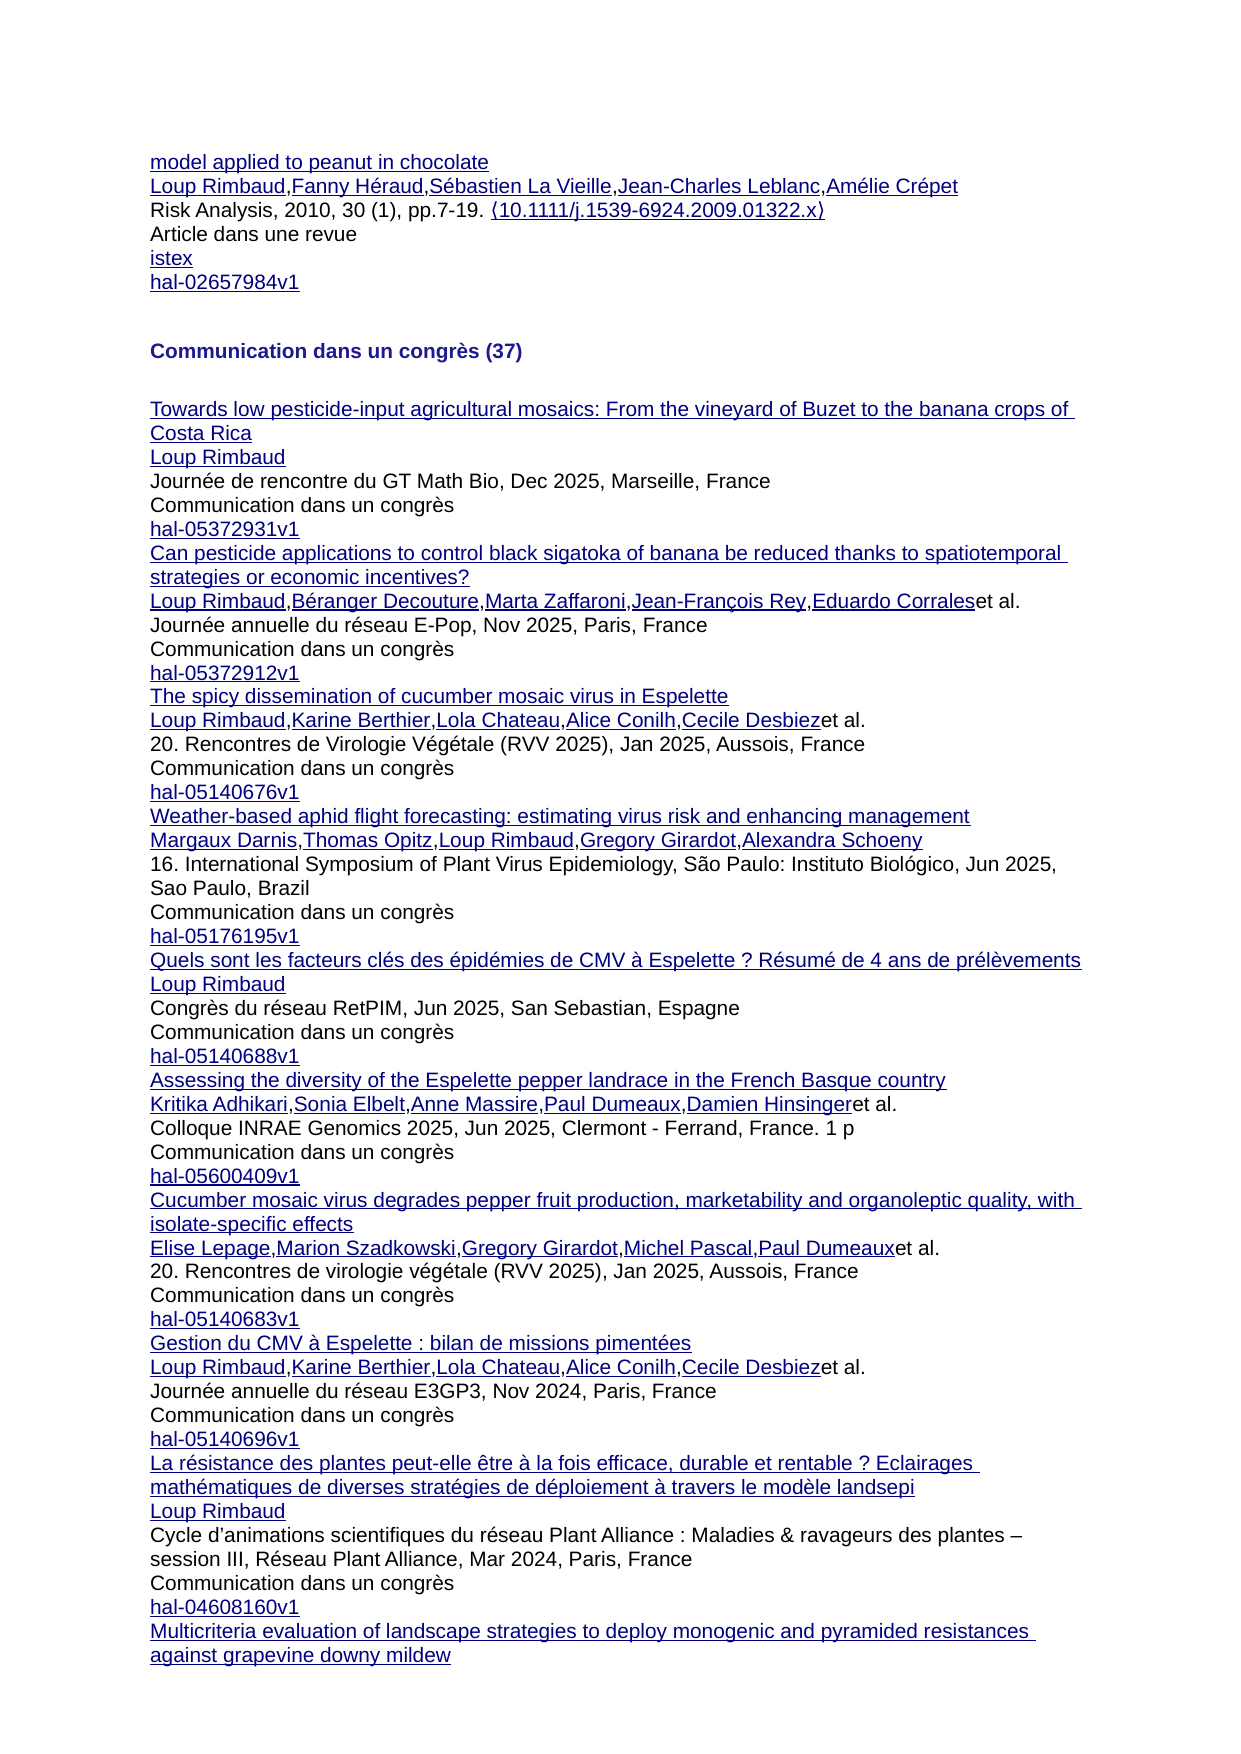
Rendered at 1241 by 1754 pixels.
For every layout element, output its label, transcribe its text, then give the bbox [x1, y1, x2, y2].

table_cell Assessing the diversity of the Espelette pepper landrace in the French Basque country Kritika Adhikari,Sonia Elbelt,Anne Massire,Paul Dumeaux,Damien Hinsingeret al. Colloque INRAE Genomics 2025, Jun 2025, Clermont - Ferrand, France. 1 p Communication dans un congrès hal-05600409v1 [150, 1068, 1090, 1187]
table_cell Cucumber mosaic virus degrades pepper fruit production, marketability and organoleptic quality, with isolate-specific effects Elise Lepage,Marion Szadkowski,Gregory Girardot,Michel Pascal,Paul Dumeauxet al. 20. Rencontres de virologie végétale (RVV 2025), Jan 2025, Aussois, France Communication dans un congrès hal-05140683v1 [150, 1188, 1090, 1331]
table_cell Weather-based aphid flight forecasting: estimating virus risk and enhancing management Margaux Darnis,Thomas Opitz,Loup Rimbaud,Gregory Girardot,Alexandra Schoeny 16. International Symposium of Plant Virus Epidemiology, São Paulo: Instituto Biológico, Jun 2025, Sao Paulo, Brazil Communication dans un congrès hal-05176195v1 [150, 804, 1090, 948]
table_cell Quels sont les facteurs clés des épidémies de CMV à Espelette ? Résumé de 4 ans de prélèvements Loup Rimbaud Congrès du réseau RetPIM, Jun 2025, San Sebastian, Espagne Communication dans un congrès hal-05140688v1 [150, 948, 1090, 1068]
table_cell La résistance des plantes peut-elle être à la fois efficace, durable et rentable ? Eclairages mathématiques de diverses stratégies de déploiement à travers le modèle landsepi Loup Rimbaud Cycle d’animations scientifiques du réseau Plant Alliance : Maladies & ravageurs des plantes – session III, Réseau Plant Alliance, Mar 2024, Paris, France Communication dans un congrès hal-04608160v1 [150, 1451, 1090, 1619]
table_cell Gestion du CMV à Espelette : bilan de missions pimentées Loup Rimbaud,Karine Berthier,Lola Chateau,Alice Conilh,Cecile Desbiezet al. Journée annuelle du réseau E3GP3, Nov 2024, Paris, France Communication dans un congrès hal-05140696v1 [150, 1331, 1090, 1451]
subtitle Communication dans un congrès (37) [150, 338, 1090, 362]
table_cell model applied to peanut in chocolate Loup Rimbaud,Fanny Héraud,Sébastien La Vieille,Jean-Charles Leblanc,Amélie Crépet Risk Analysis, 2010, 30 (1), pp.7-19. ⟨10.1111/j.1539-6924.2009.01322.x⟩ Article dans une revue istex hal-02657984v1 [150, 150, 1090, 294]
table_cell Multicriteria evaluation of landscape strategies to deploy monogenic and pyramided resistances against grapevine downy mildew [150, 1619, 1090, 1667]
table_header Towards low pesticide-input agricultural mosaics: From the vineyard of Buzet to the banana crops of Costa Rica Loup Rimbaud Journée de rencontre du GT Math Bio, Dec 2025, Marseille, France Communication dans un congrès hal-05372931v1 [150, 397, 1090, 541]
table_cell The spicy dissemination of cucumber mosaic virus in Espelette Loup Rimbaud,Karine Berthier,Lola Chateau,Alice Conilh,Cecile Desbiezet al. 20. Rencontres de Virologie Végétale (RVV 2025), Jan 2025, Aussois, France Communication dans un congrès hal-05140676v1 [150, 684, 1090, 804]
table_cell Can pesticide applications to control black sigatoka of banana be reduced thanks to spatiotemporal strategies or economic incentives? Loup Rimbaud,Béranger Decouture,Marta Zaffaroni,Jean-François Rey,Eduardo Corraleset al. Journée annuelle du réseau E-Pop, Nov 2025, Paris, France Communication dans un congrès hal-05372912v1 [150, 541, 1090, 684]
